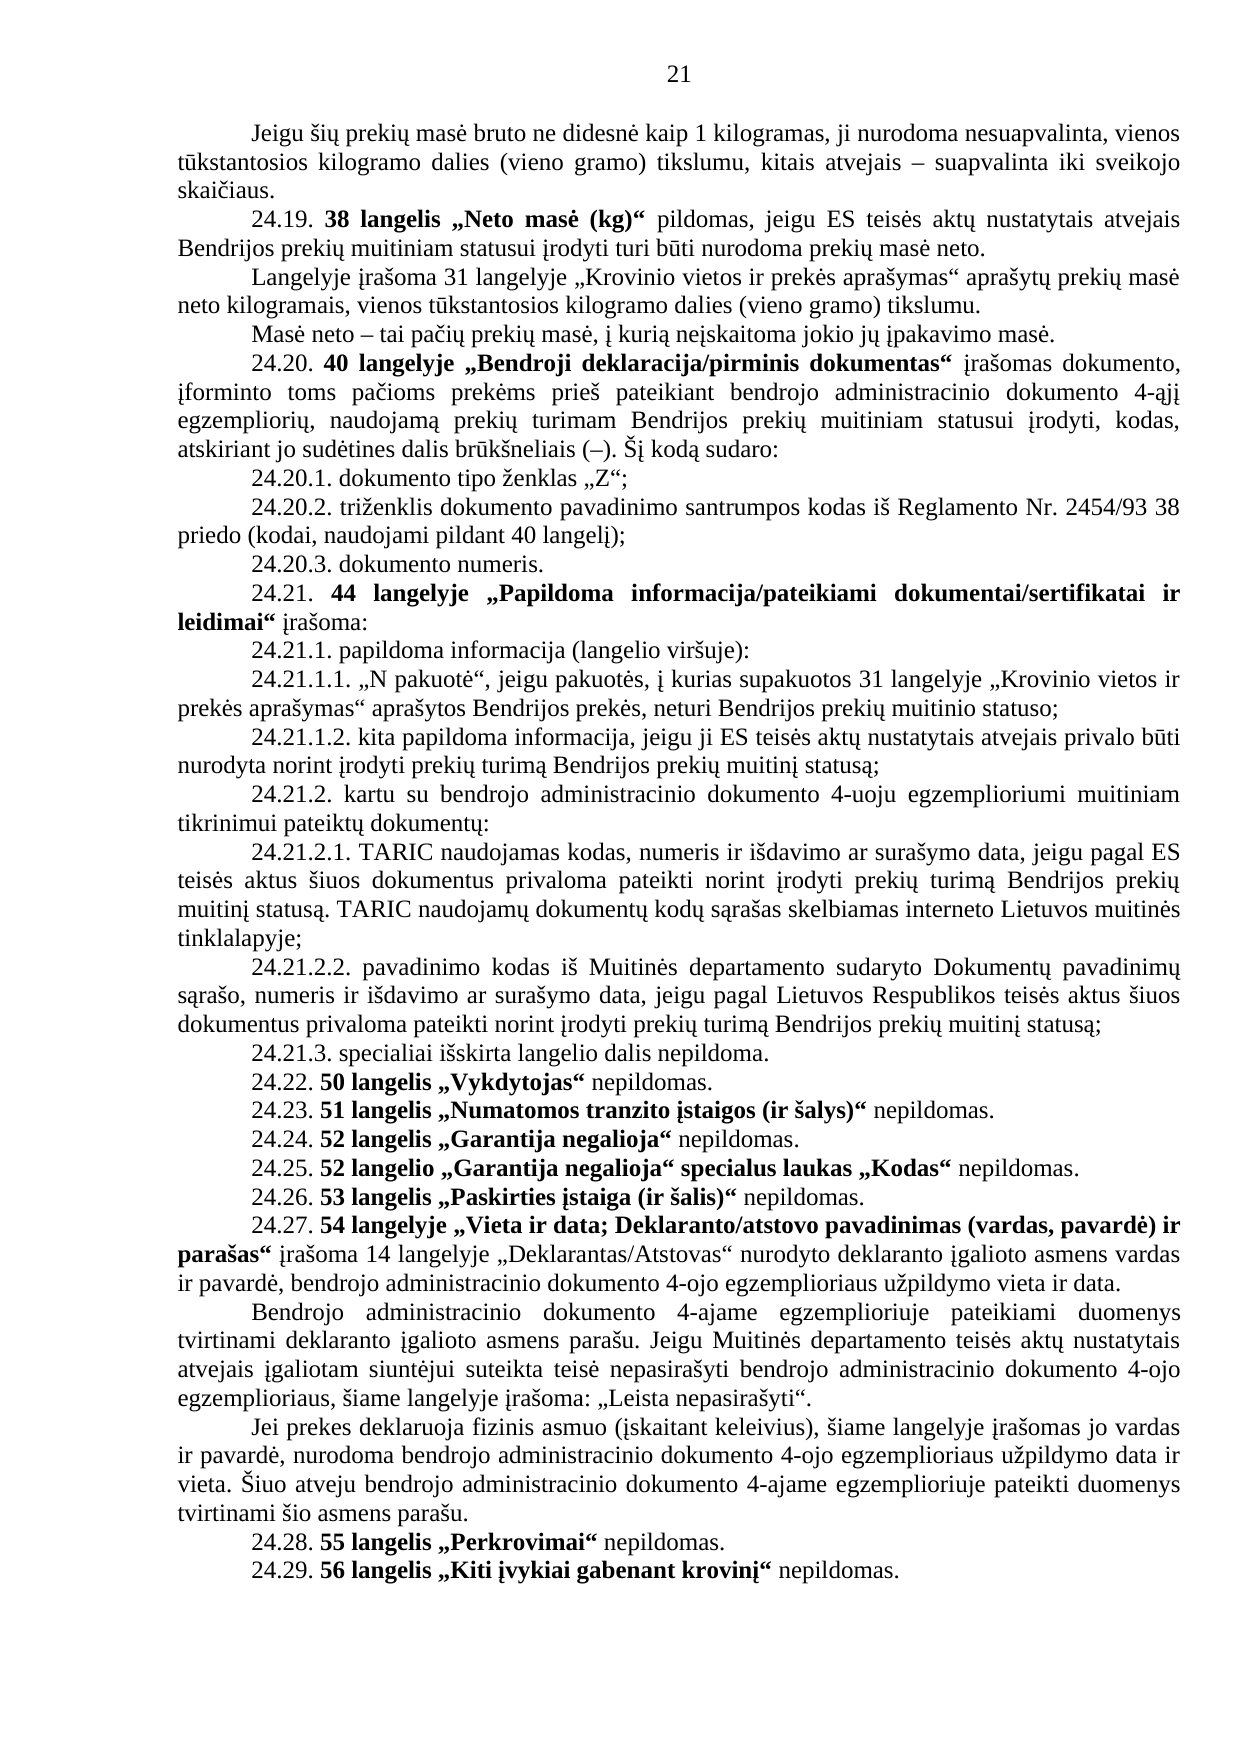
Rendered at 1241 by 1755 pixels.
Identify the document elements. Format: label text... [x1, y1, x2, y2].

text 24.21.3. specialiai išskirta langelio dalis nepildoma. [177, 1038, 1181, 1067]
text Jei prekes deklaruoja fizinis asmuo (įskaitant keleivius), šiame langelyje įrašomas jo vardas ir pavardė, nurodoma bendrojo administracinio dokumento 4-ojo egzemplioriaus užpildymo data ir vieta. Šiuo atveju bendrojo administracinio dokumento 4-ajame egzemplioriuje pateikti duomenys tvirtinami šio asmens parašu. [177, 1412, 1181, 1527]
text 24.21.2.2. pavadinimo kodas iš Muitinės departamento sudaryto Dokumentų pavadinimų sąrašo, numeris ir išdavimo ar surašymo data, jeigu pagal Lietuvos Respublikos teisės aktus šiuos dokumentus privaloma pateikti norint įrodyti prekių turimą Bendrijos prekių muitinį statusą; [177, 952, 1181, 1038]
text Masė neto – tai pačių prekių masė, į kurią neįskaitoma jokio jų įpakavimo masė. [177, 319, 1181, 348]
text Jeigu šių prekių masė bruto ne didesnė kaip 1 kilogramas, ji nurodoma nesuapvalinta, vienos tūkstantosios kilogramo dalies (vieno gramo) tikslumu, kitais atvejais – suapvalinta iki sveikojo skaičiaus. [177, 118, 1181, 204]
text 24.21. 44 langelyje „Papildoma informacija/pateikiami dokumentai/sertifikatai ir leidimai“ įrašoma: [177, 578, 1181, 636]
text 24.19. 38 langelis „Neto masė (kg)“ pildomas, jeigu ES teisės aktų nustatytais atvejais Bendrijos prekių muitiniam statusui įrodyti turi būti nurodoma prekių masė neto. [177, 204, 1181, 262]
text 24.21.1. papildoma informacija (langelio viršuje): [177, 636, 1181, 664]
text 24.27. 54 langelyje „Vieta ir data; Deklaranto/atstovo pavadinimas (vardas, pavardė) ir parašas“ įrašoma 14 langelyje „Deklarantas/Atstovas“ nurodyto deklaranto įgalioto asmens vardas ir pavardė, bendrojo administracinio dokumento 4-ojo egzemplioriaus užpildymo vieta ir data. [177, 1211, 1181, 1297]
text 24.20. 40 langelyje „Bendroji deklaracija/pirminis dokumentas“ įrašomas dokumento, įforminto toms pačioms prekėms prieš pateikiant bendrojo administracinio dokumento 4-ąjį egzempliorių, naudojamą prekių turimam Bendrijos prekių muitiniam statusui įrodyti, kodas, atskiriant jo sudėtines dalis brūkšneliais (–). Šį kodą sudaro: [177, 348, 1181, 463]
text 24.21.2. kartu su bendrojo administracinio dokumento 4-uoju egzemplioriumi muitiniam tikrinimui pateiktų dokumentų: [177, 779, 1181, 837]
text 24.23. 51 langelis „Numatomos tranzito įstaigos (ir šalys)“ nepildomas. [177, 1096, 1181, 1124]
text 24.21.2.1. TARIC naudojamas kodas, numeris ir išdavimo ar surašymo data, jeigu pagal ES teisės aktus šiuos dokumentus privaloma pateikti norint įrodyti prekių turimą Bendrijos prekių muitinį statusą. TARIC naudojamų dokumentų kodų sąrašas skelbiamas interneto Lietuvos muitinės tinklalapyje; [177, 837, 1181, 952]
text 24.20.1. dokumento tipo ženklas „Z“; [177, 463, 1181, 492]
text 24.24. 52 langelis „Garantija negalioja“ nepildomas. [177, 1124, 1181, 1153]
text 24.20.2. triženklis dokumento pavadinimo santrumpos kodas iš Reglamento Nr. 2454/93 38 priedo (kodai, naudojami pildant 40 langelį); [177, 492, 1181, 549]
text 24.29. 56 langelis „Kiti įvykiai gabenant krovinį“ nepildomas. [177, 1556, 1181, 1584]
text 24.21.1.2. kita papildoma informacija, jeigu ji ES teisės aktų nustatytais atvejais privalo būti nurodyta norint įrodyti prekių turimą Bendrijos prekių muitinį statusą; [177, 722, 1181, 779]
text 24.26. 53 langelis „Paskirties įstaiga (ir šalis)“ nepildomas. [177, 1182, 1181, 1211]
text 24.21.1.1. „N pakuotė“, jeigu pakuotės, į kurias supakuotos 31 langelyje „Krovinio vietos ir prekės aprašymas“ aprašytos Bendrijos prekės, neturi Bendrijos prekių muitinio statuso; [177, 664, 1181, 722]
text 24.20.3. dokumento numeris. [177, 549, 1181, 578]
text 24.28. 55 langelis „Perkrovimai“ nepildomas. [177, 1527, 1181, 1556]
text 24.22. 50 langelis „Vykdytojas“ nepildomas. [177, 1067, 1181, 1096]
text Langelyje įrašoma 31 langelyje „Krovinio vietos ir prekės aprašymas“ aprašytų prekių masė neto kilogramais, vienos tūkstantosios kilogramo dalies (vieno gramo) tikslumu. [177, 262, 1181, 319]
text 24.25. 52 langelio „Garantija negalioja“ specialus laukas „Kodas“ nepildomas. [177, 1153, 1181, 1182]
text Bendrojo administracinio dokumento 4-ajame egzemplioriuje pateikiami duomenys tvirtinami deklaranto įgalioto asmens parašu. Jeigu Muitinės departamento teisės aktų nustatytais atvejais įgaliotam siuntėjui suteikta teisė nepasirašyti bendrojo administracinio dokumento 4-ojo egzemplioriaus, šiame langelyje įrašoma: „Leista nepasirašyti“. [177, 1297, 1181, 1412]
